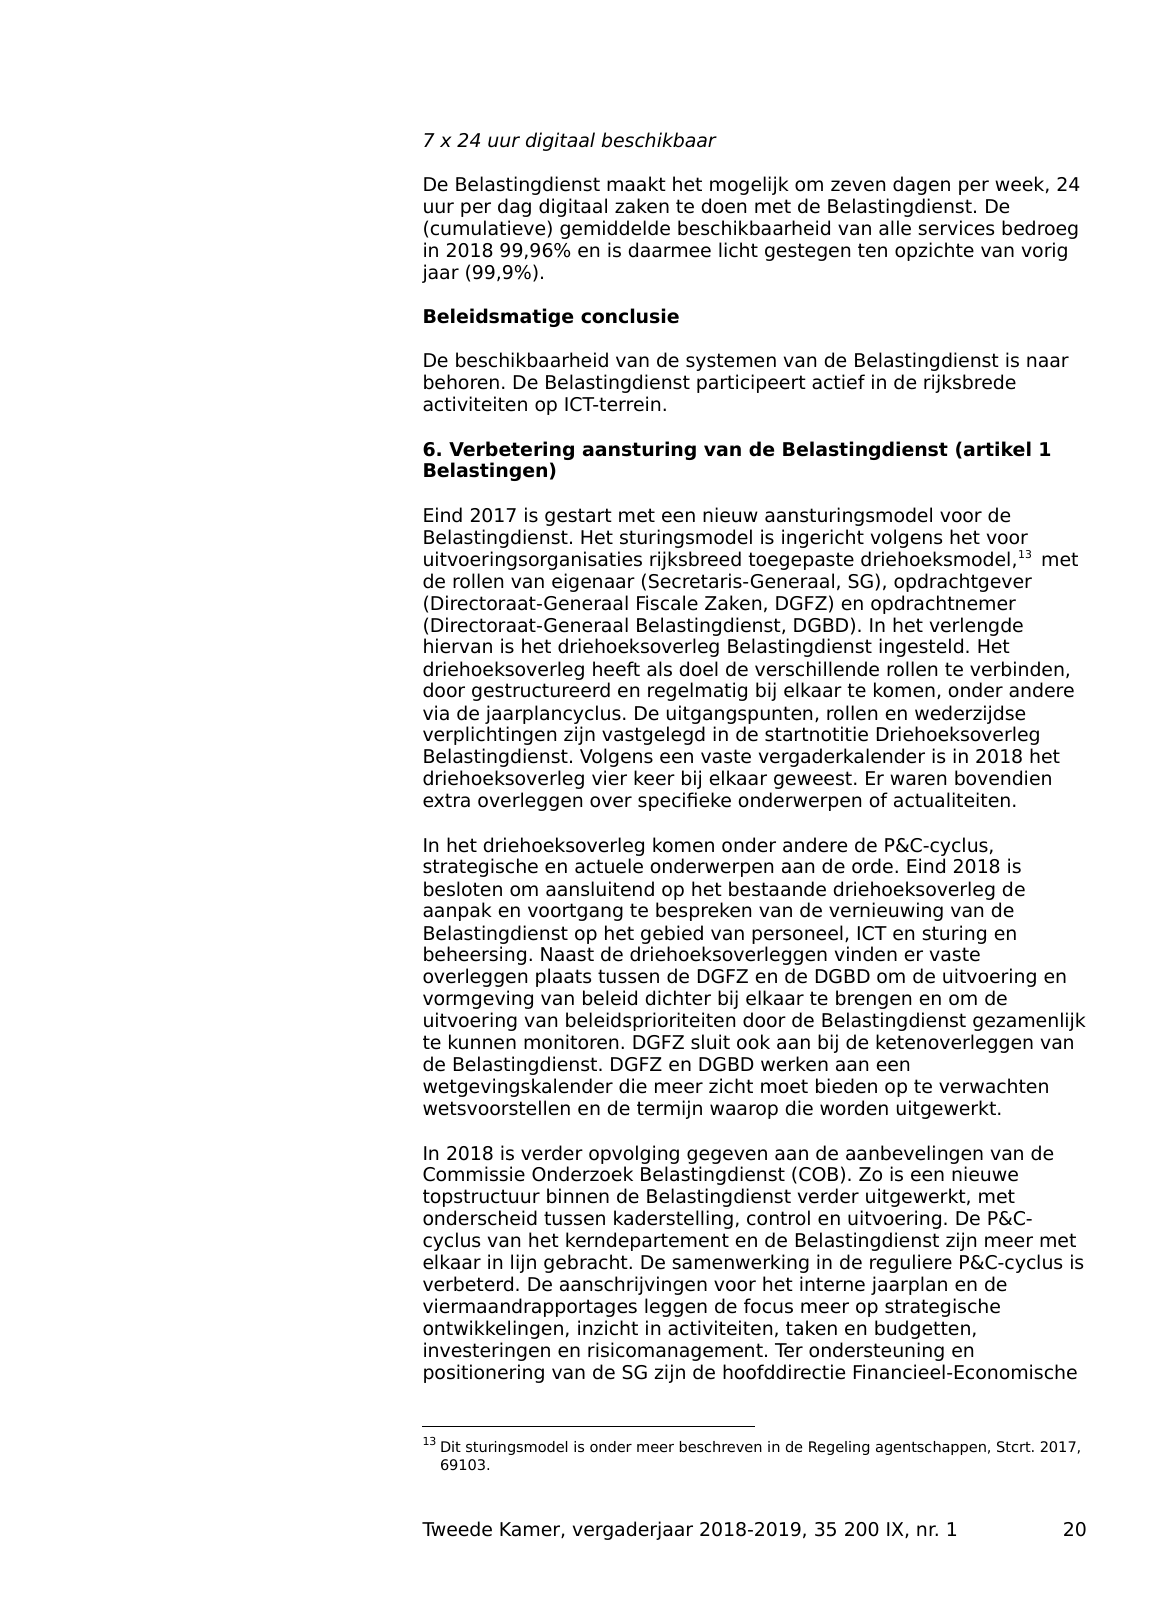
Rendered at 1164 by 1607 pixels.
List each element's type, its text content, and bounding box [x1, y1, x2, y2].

text De Belastingdienst maakt het mogelijk om zeven dagen per week, 24 uur per dag digitaal zaken te doen met de Belastingdienst. De (cumulatieve) gemiddelde beschikbaarheid van alle services bedroeg in 2018 99,96% en is daarmee licht gestegen ten opzichte van vorig jaar (99,9%). [422, 174, 1087, 284]
text De beschikbaarheid van de systemen van de Belastingdienst is naar behoren. De Belastingdienst participeert actief in de rijksbrede activiteiten op ICT-terrein. [422, 350, 1087, 416]
text Dit sturingsmodel is onder meer beschreven in de Regeling agentschappen, Stcrt. 2017, 69103. [422, 1435, 1087, 1474]
subtitle 6. Verbetering aansturing van de Belastingdienst (artikel 1 Belastingen) [422, 438, 1087, 482]
subtitle Beleidsmatige conclusie [422, 306, 1087, 328]
text In 2018 is verder opvolging gegeven aan de aanbevelingen van de Commissie Onderzoek Belastingdienst (COB). Zo is een nieuwe topstructuur binnen de Belastingdienst verder uitgewerkt, met onderscheid tussen kaderstelling, control en uitvoering. De P&C-cyclus van het kerndepartement en de Belastingdienst zijn meer met elkaar in lijn gebracht. De samenwerking in de reguliere P&C-cyclus is verbeterd. De aanschrijvingen voor het interne jaarplan en de viermaandrapportages leggen de focus meer op strategische ontwikkelingen, inzicht in activiteiten, taken en budgetten, investeringen en risicomanagement. Ter ondersteuning en positionering van de SG zijn de hoofddirectie Financieel-Economische [422, 1142, 1087, 1384]
text In het driehoeksoverleg komen onder andere de P&C-cyclus, strategische en actuele onderwerpen aan de orde. Eind 2018 is besloten om aansluitend op het bestaande driehoeksoverleg de aanpak en voortgang te bespreken van de vernieuwing van de Belastingdienst op het gebied van personeel, ICT en sturing en beheersing. Naast de driehoeksoverleggen vinden er vaste overleggen plaats tussen de DGFZ en de DGBD om de uitvoering en vormgeving van beleid dichter bij elkaar te brengen en om de uitvoering van beleidsprioriteiten door de Belastingdienst gezamenlijk te kunnen monitoren. DGFZ sluit ook aan bij de ketenoverleggen van de Belastingdienst. DGFZ en DGBD werken aan een wetgevingskalender die meer zicht moet bieden op te verwachten wetsvoorstellen en de termijn waarop die worden uitgewerkt. [422, 834, 1087, 1120]
subtitle 7 x 24 uur digitaal beschikbaar [422, 130, 1087, 152]
text Eind 2017 is gestart met een nieuw aansturingsmodel voor de Belastingdienst. Het sturingsmodel is ingericht volgens het voor uitvoeringsorganisaties rijksbreed toegepaste driehoeksmodel, met de rollen van eigenaar (Secretaris-Generaal, SG), opdrachtgever (Directoraat-Generaal Fiscale Zaken, DGFZ) en opdrachtnemer (Directoraat-Generaal Belastingdienst, DGBD). In het verlengde hiervan is het driehoeksoverleg Belastingdienst ingesteld. Het driehoeksoverleg heeft als doel de verschillende rollen te verbinden, door gestructureerd en regelmatig bij elkaar te komen, onder andere via de jaarplancyclus. De uitgangspunten, rollen en wederzijdse verplichtingen zijn vastgelegd in de startnotitie Driehoeksoverleg Belastingdienst. Volgens een vaste vergaderkalender is in 2018 het driehoeksoverleg vier keer bij elkaar geweest. Er waren bovendien extra overleggen over specifieke onderwerpen of actualiteiten. [422, 504, 1087, 812]
